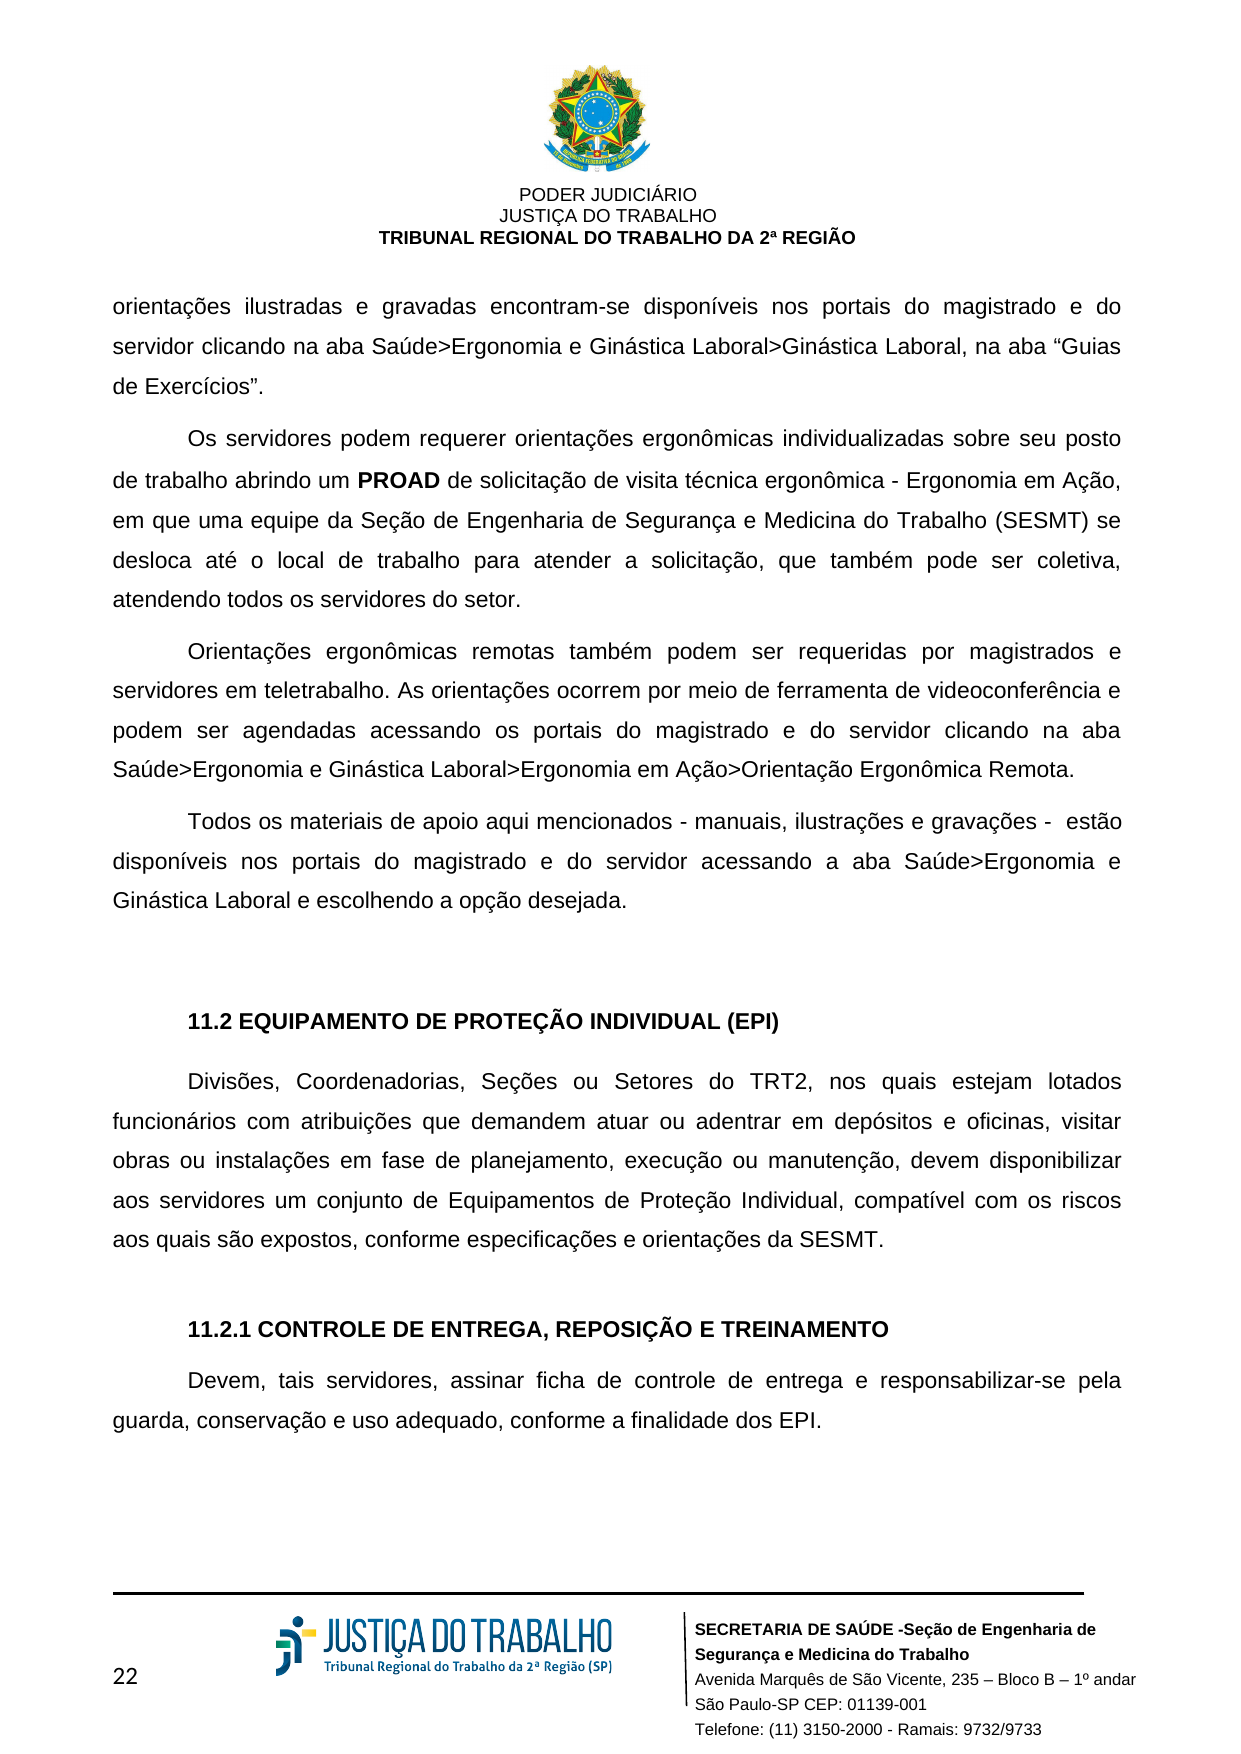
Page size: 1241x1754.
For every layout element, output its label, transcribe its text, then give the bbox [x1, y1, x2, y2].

text Todos os materiais de apoio aqui mencionados - manuais, ilustrações e gravações - estão disponíveis nos portais do magistrado e do servidor acessando a aba Saúde>Ergonomia e Ginástica Laboral e escolhendo a opção desejada. [112, 808, 1122, 914]
text orientações ilustradas e gravadas encontram-se disponíveis nos portais do magistrado e do servidor clicando na aba Saúde>Ergonomia e Ginástica Laboral>Ginástica Laboral, na aba “Guias de Exercícios”. [112, 291, 1122, 399]
text Divisões, Coordenadorias, Seções ou Setores do TRT2, nos quais estejam lotados funcionários com atribuições que demandem atuar ou adentrar em depósitos e oficinas, visitar obras ou instalações em fase de planejamento, execução ou manutenção, devem disponibilizar aos servidores um conjunto de Equipamentos de Proteção Individual, compatível com os riscos aos quais são expostos, conforme especificações e orientações da SESMT. [112, 1068, 1122, 1252]
text Devem, tais servidores, assinar ficha de controle de entrega e responsabilizar-se pela guarda, conservação e uso adequado, conforme a finalidade dos EPI. [112, 1367, 1122, 1433]
text Orientações ergonômicas remotas também podem ser requeridas por magistrados e servidores em teletrabalho. As orientações ocorrem por meio de ferramenta de videoconferência e podem ser agendadas acessando os portais do magistrado e do servidor clicando na aba Saúde>Ergonomia e Ginástica Laboral>Ergonomia em Ação>Orientação Ergonômica Remota. [112, 638, 1122, 783]
text Os servidores podem requerer orientações ergonômicas individualizadas sobre seu posto de trabalho abrindo um PROAD de solicitação de visita técnica ergonômica - Ergonomia em Ação, em que uma equipe da Seção de Engenharia de Segurança e Medicina do Trabalho (SESMT) se desloca até o local de trabalho para atender a solicitação, que também pode ser coletiva, atendendo todos os servidores do setor. [112, 424, 1122, 612]
picture [276, 1616, 612, 1676]
subtitle 11.2 EQUIPAMENTO DE PROTEÇÃO INDIVIDUAL (EPI) [112, 1008, 1122, 1034]
subtitle 11.2.1 CONTROLE DE ENTREGA, REPOSIÇÃO E TREINAMENTO [112, 1316, 1122, 1342]
picture [543, 65, 650, 172]
